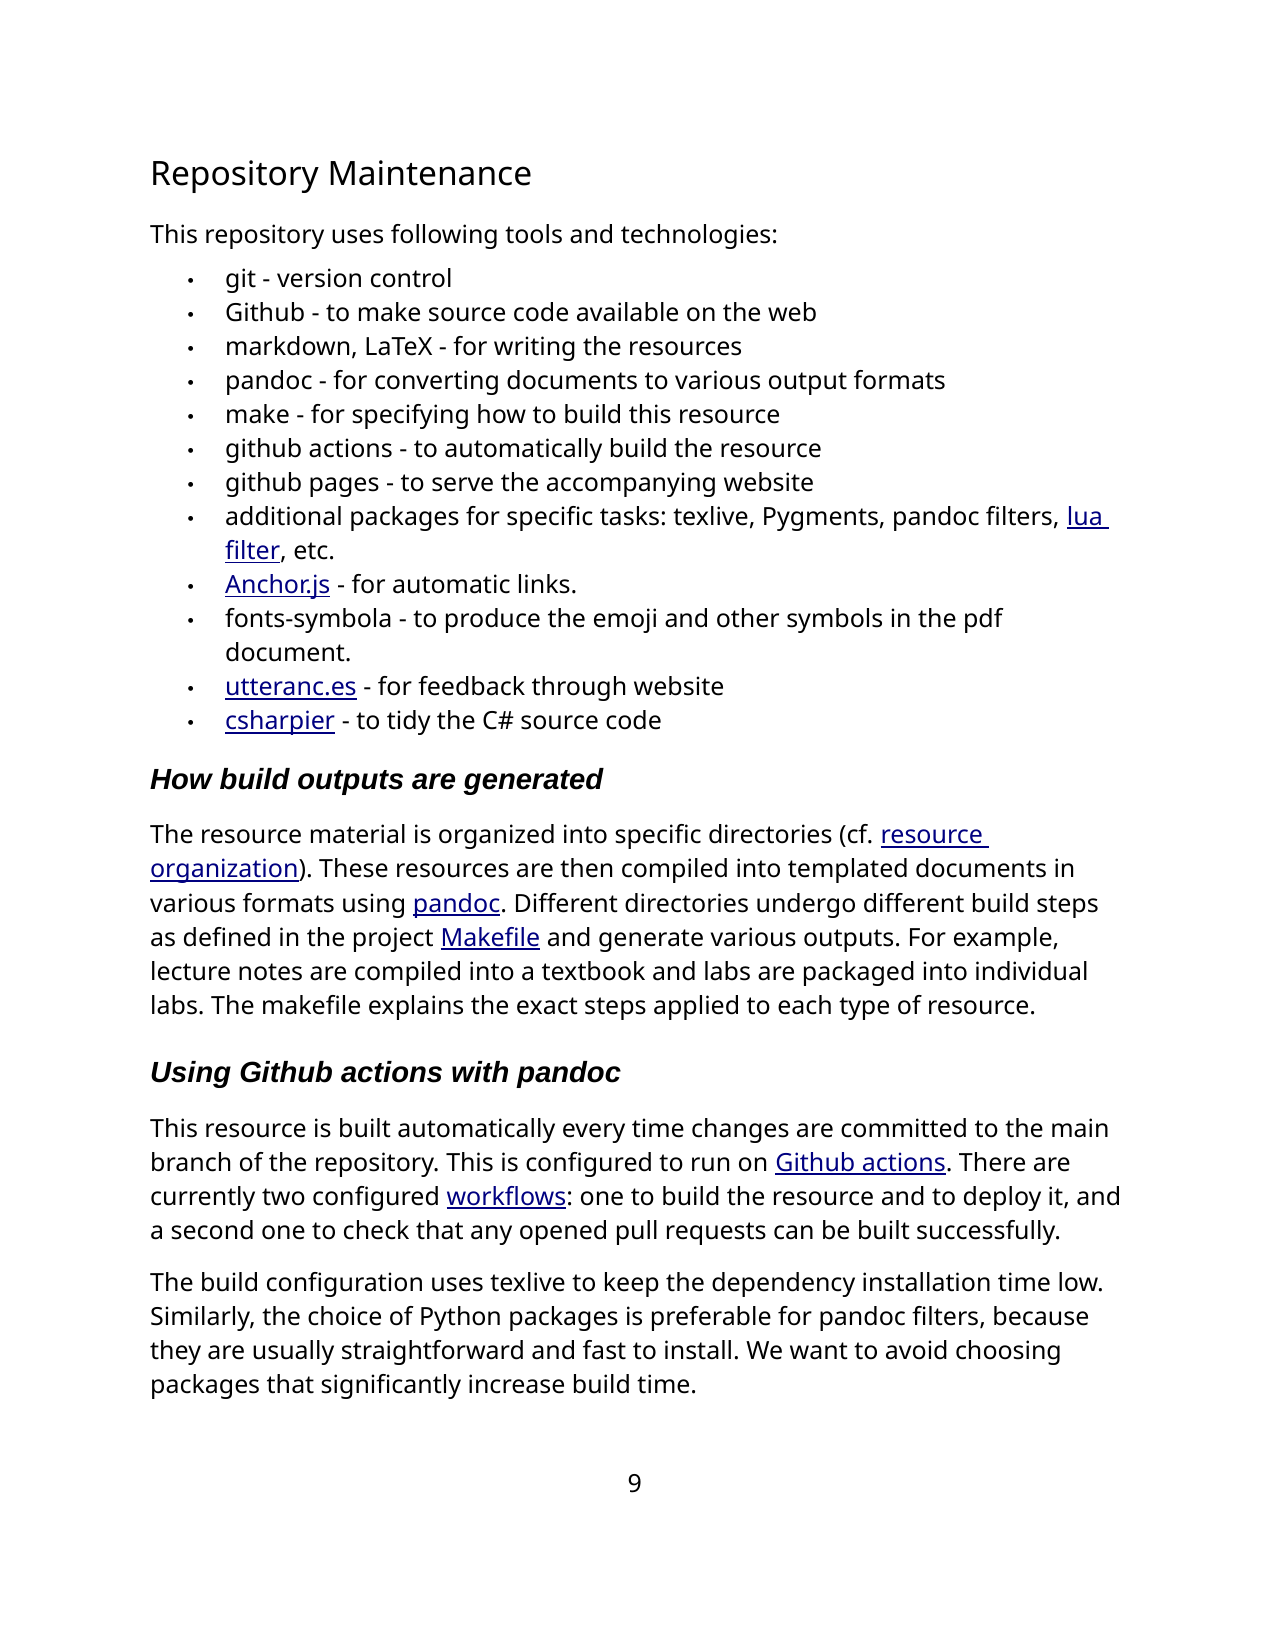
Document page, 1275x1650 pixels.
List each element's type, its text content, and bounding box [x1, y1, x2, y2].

subtitle Repository Maintenance [150, 150, 1125, 196]
list make - for specifying how to build this resource [187, 396, 1125, 431]
list Github - to make source code available on the web [187, 294, 1125, 328]
text The resource material is organized into specific directories (cf. resource organization). These resources are then compiled into templated documents in various formats using pandoc. Different directories undergo different build steps as defined in the project Makefile and generate various outputs. For example, lecture notes are compiled into a textbook and labs are packaged into individual labs. The makefile explains the exact steps applied to each type of resource. [150, 817, 1125, 1021]
list git - version control [187, 260, 1125, 294]
text The build configuration uses texlive to keep the dependency installation time low. Similarly, the choice of Python packages is preferable for pandoc filters, because they are usually straightforward and fast to install. We want to avoid choosing packages that significantly increase build time. [150, 1264, 1125, 1401]
subtitle How build outputs are generated [150, 762, 1125, 796]
list github pages - to serve the accompanying website [187, 464, 1125, 499]
text This resource is built automatically every time changes are committed to the main branch of the repository. This is configured to run on Github actions. There are currently two configured workflows: one to build the resource and to deploy it, and a second one to check that any opened pull requests can be built successfully. [150, 1110, 1125, 1247]
list utteranc.es - for feedback through website [187, 669, 1125, 703]
list pandoc - for converting documents to various output formats [187, 362, 1125, 396]
subtitle Using Github actions with pandoc [150, 1055, 1125, 1089]
list fonts-symbola - to produce the emoji and other symbols in the pdf document. [187, 601, 1125, 669]
list csharpier - to tidy the C# source code [187, 703, 1125, 737]
list additional packages for specific tasks: texlive, Pygments, pandoc filters, lua filter, etc. [187, 499, 1125, 567]
list markdown, LaTeX - for writing the resources [187, 328, 1125, 362]
list Anchor.js - for automatic links. [187, 567, 1125, 601]
list github actions - to automatically build the resource [187, 431, 1125, 464]
text This repository uses following tools and technologies: [150, 217, 1125, 251]
